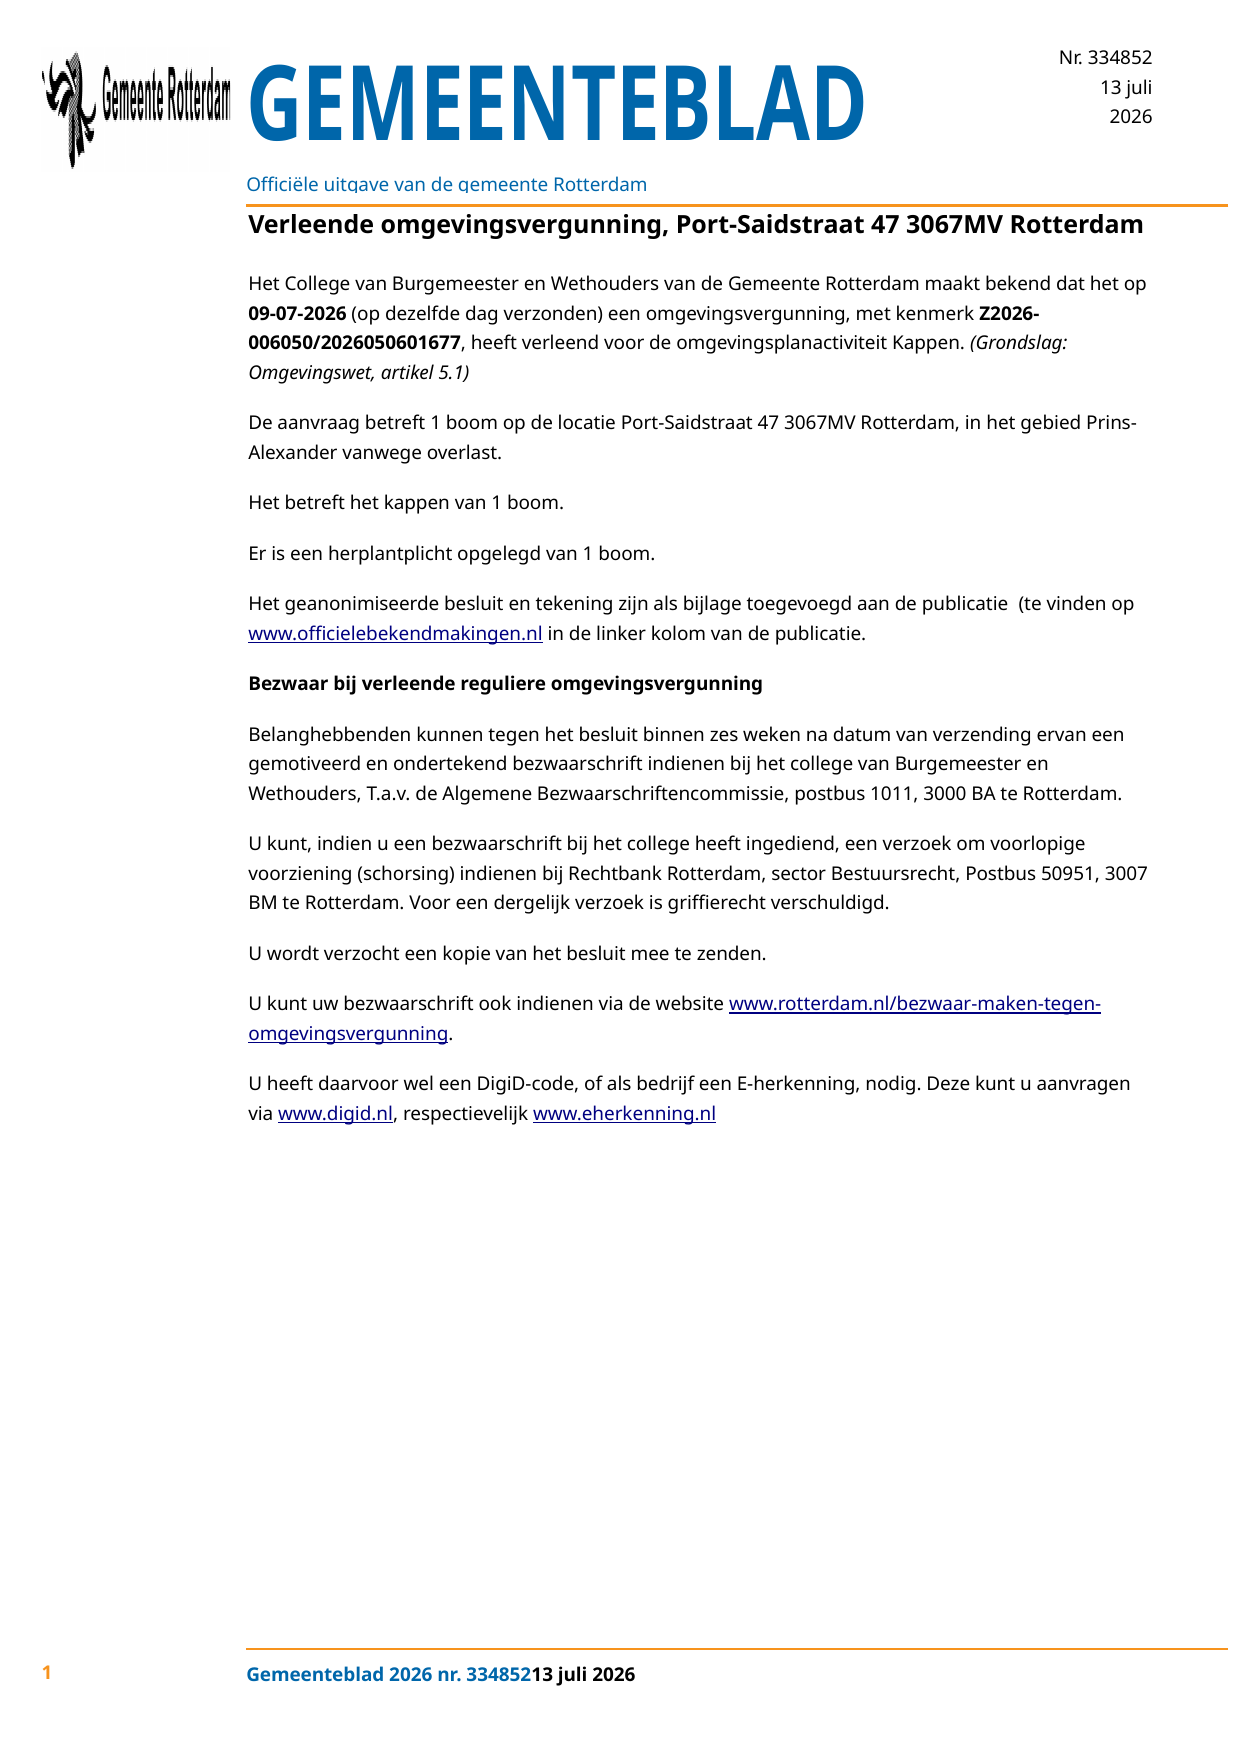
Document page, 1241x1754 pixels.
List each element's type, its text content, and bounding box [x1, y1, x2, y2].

text U wordt verzocht een kopie van het besluit mee te zenden. [248, 940, 1152, 966]
text U kunt, indien u een bezwaarschrift bij het college heeft ingediend, een verzoek om voorlopige voorziening (schorsing) indienen bij Rechtbank Rotterdam, sector Bestuursrecht, Postbus 50951, 3007 BM te Rotterdam. Voor een dergelijk verzoek is griffierecht verschuldigd. [248, 830, 1152, 915]
text Het betreft het kappen van 1 boom. [248, 489, 1152, 515]
text Belanghebbenden kunnen tegen het besluit binnen zes weken na datum van verzending ervan een gemotiveerd en ondertekend bezwaarschrift indienen bij het college van Burgemeester en Wethouders, T.a.v. de Algemene Bezwaarschriftencommissie, postbus 1011, 3000 BA te Rotterdam. [248, 721, 1152, 806]
text U kunt uw bezwaarschrift ook indienen via de website www.rotterdam.nl/bezwaar-maken-tegen-omgevingsvergunning. [248, 990, 1152, 1046]
text Het geanonimiseerde besluit en tekening zijn als bijlage toegevoegd aan de publicatie (te vinden op www.officielebekendmakingen.nl in de linker kolom van de publicatie. [248, 590, 1152, 646]
text Er is een herplantplicht opgelegd van 1 boom. [248, 540, 1152, 566]
text Verleende omgevingsvergunning, Port-Saidstraat 47 3067MV Rotterdam [248, 207, 1152, 241]
text Het College van Burgemeester en Wethouders van de Gemeente Rotterdam maakt bekend dat het op 09-07-2026 (op dezelfde dag verzonden) een omgevingsvergunning, met kenmerk Z2026-006050/2026050601677, heeft verleend voor de omgevingsplanactiviteit Kappen. (Grondslag: Omgevingswet, artikel 5.1) [248, 270, 1152, 385]
text De aanvraag betreft 1 boom op de locatie Port-Saidstraat 47 3067MV Rotterdam, in het gebied Prins-Alexander vanwege overlast. [248, 409, 1152, 465]
text U heeft daarvoor wel een DigiD-code, of als bedrijf een E-herkenning, nodig. Deze kunt u aanvragen via www.digid.nl, respectievelijk www.eherkenning.nl [248, 1070, 1152, 1126]
picture [41, 47, 231, 172]
text Bezwaar bij verleende reguliere omgevingsvergunning [248, 670, 1152, 696]
